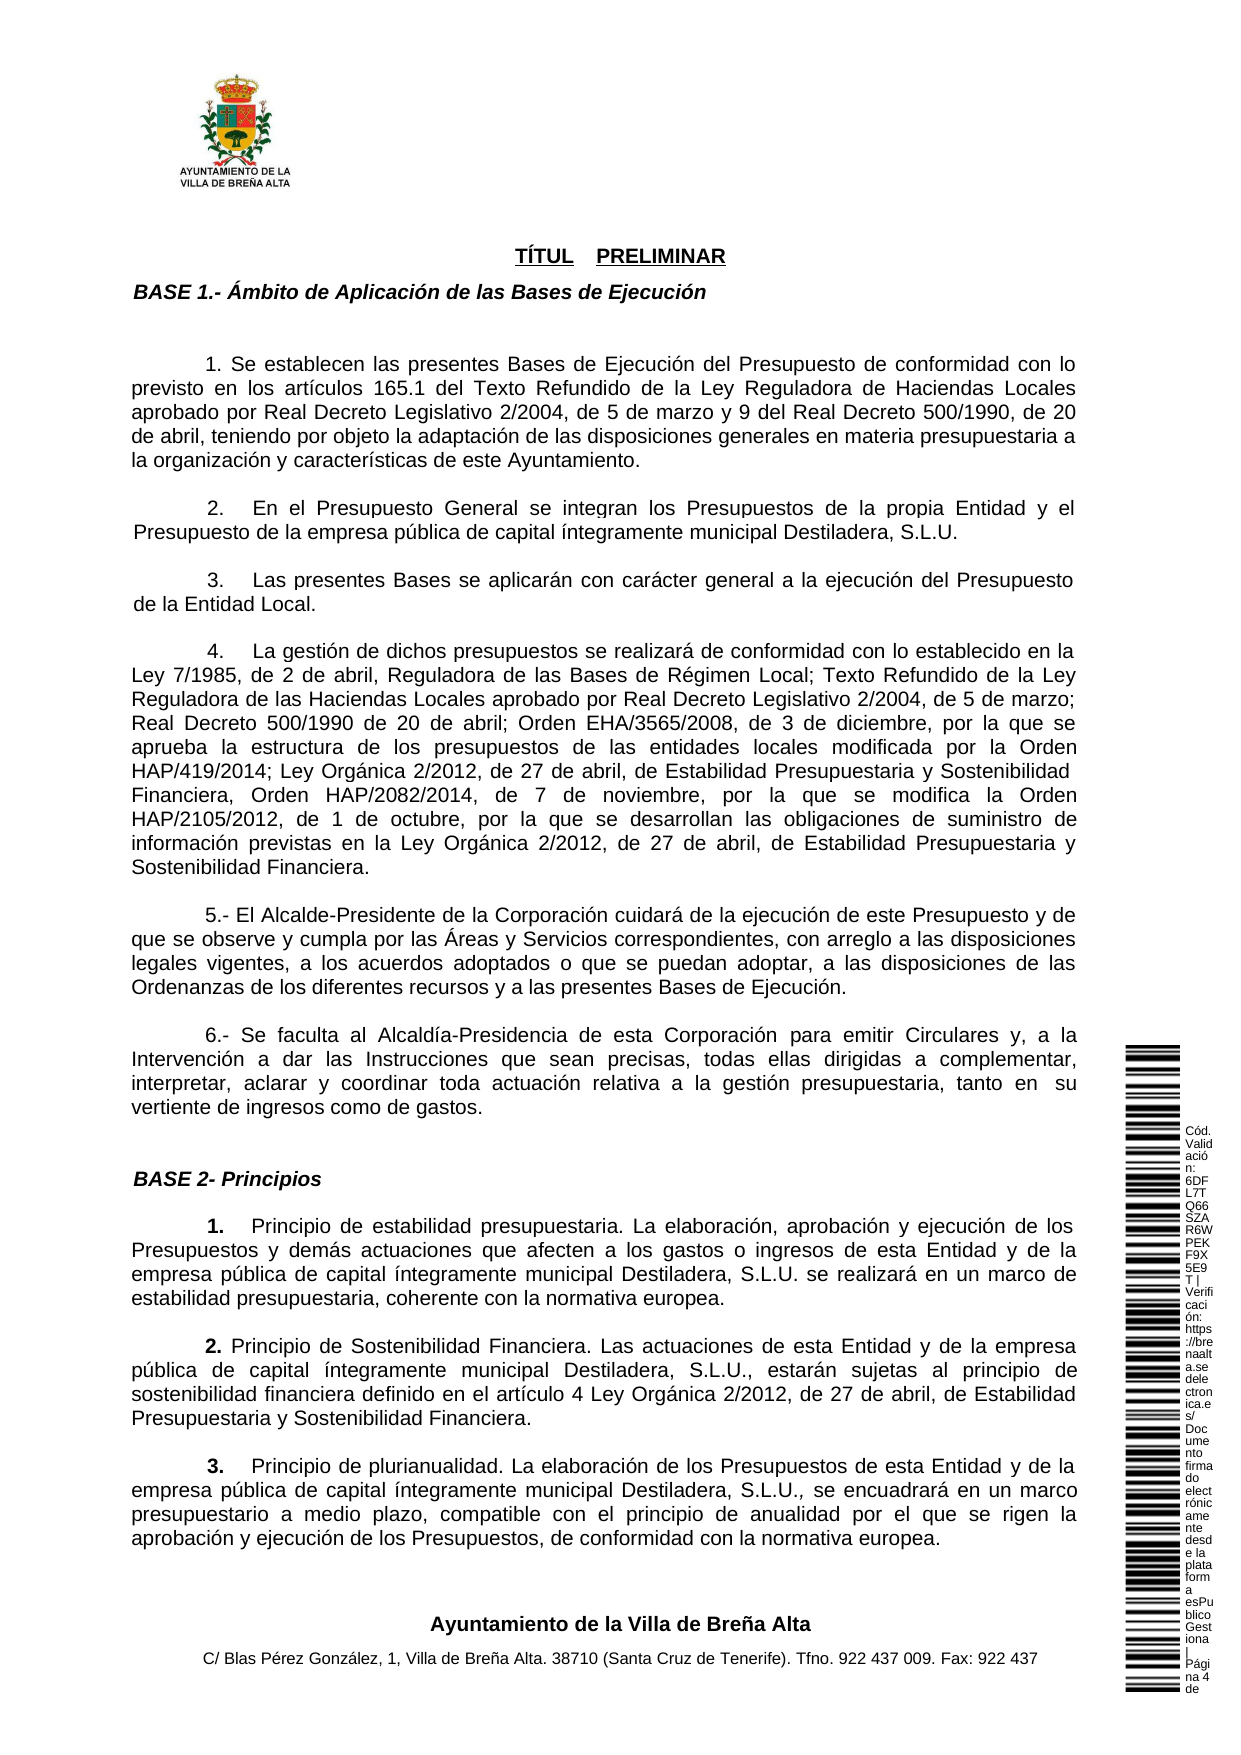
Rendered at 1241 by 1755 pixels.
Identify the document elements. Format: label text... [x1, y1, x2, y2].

text 6.- Se faculta al Alcaldía-Presidencia de esta Corporación para emitir Circulares y, a la Intervención a dar las Instrucciones que sean precisas, todas ellas dirigidas a complementar, interpretar, aclarar y coordinar toda actuación relativa a la gestión presupuestaria, tanto en su vertiente de ingresos como de gastos. [131, 1023, 1077, 1118]
text Principio de estabilidad presupuestaria. La elaboración, aprobación y ejecución de los [251, 1214, 1078, 1237]
text Presupuestos y demás actuaciones que afecten a los gastos o ingresos de esta Entidad y de la empresa pública de capital íntegramente municipal Destiladera, S.L.U. se realizará en un marco de estabilidad presupuestaria, coherente con la normativa europea. [131, 1238, 1078, 1310]
text BASE 2- Principios Generales [133, 1166, 430, 1193]
text Principio de plurianualidad. La elaboración de los Presupuestos de esta Entidad y de la [251, 1454, 1080, 1478]
text Ayuntamiento de la Villa de Breña Alta [187, 1612, 1053, 1636]
text 3. [207, 567, 226, 590]
text Presupuesto de la empresa pública de capital íntegramente municipal Destiladera, S.L.U. [133, 519, 958, 543]
text 1. Se establecen las presentes Bases de Ejecución del Presupuesto de conformidad con lo previsto en los artículos 165.1 del Texto Refundido de la Ley Reguladora de Haciendas Locales aprobado por Real Decreto Legislativo 2/2004, de 5 de marzo y 9 del Real Decreto 500/1990, de 20 de abril, teniendo por objeto la adaptación de las disposiciones generales en materia presupuestaria a la organización y características de este Ayuntamiento. [131, 352, 1077, 472]
text Financiera, Orden HAP/2082/2014, de 7 de noviembre, por la que se modifica la Orden HAP/2105/2012, de 1 de octubre, por la que se desarrollan las obligaciones de suministro de información previstas en la Ley Orgánica 2/2012, de 27 de abril, de Estabilidad Presupuestaria y Sostenibilidad Financiera. [131, 783, 1077, 879]
text Cód. Validación: 6DFL7TQ66SZAR6WPEKF9X5E9T | Verificación: https://brenaalta.sedelectronica.es/ Documento firmado electrónicamente desde la plataforma esPublico Gestiona | Página 4 de 35 [1185, 1126, 1214, 1693]
text La gestión de dichos presupuestos se realizará de conformidad con lo establecido en la [252, 639, 1079, 662]
text Las presentes Bases se aplicarán con carácter general a la ejecución del Presupuesto [252, 567, 1078, 591]
text de la Entidad Local. [133, 591, 318, 615]
text 2. Principio de Sostenibilidad Financiera. Las actuaciones de esta Entidad y de la empresa pública de capital íntegramente municipal Destiladera, S.L.U., estarán sujetas al principio de sostenibilidad financiera definido en el artículo 4 Ley Orgánica 2/2012, de 27 de abril, de Estabilidad Presupuestaria y Sostenibilidad Financiera. [131, 1334, 1078, 1430]
text C/ Blas Pérez González, 1, Villa de Breña Alta. 38710 (Santa Cruz de Tenerife). Tfno. 922 437 009. Fax: 922 437 597 [187, 1648, 1053, 1670]
text TÍTULO PRELIMINAR [515, 244, 727, 268]
text Ley 7/1985, de 2 de abril, Reguladora de las Bases de Régimen Local; Texto Refundido de la Ley Reguladora de las Haciendas Locales aprobado por Real Decreto Legislativo 2/2004, de 5 de marzo; Real Decreto 500/1990 de 20 de abril; Orden EHA/3565/2008, de 3 de diciembre, por la que se aprueba la estructura de los presupuestos de las entidades locales modificada por la Orden HAP/419/2014; Ley Orgánica 2/2012, de 27 de abril, de Estabilidad Presupuestaria y Sostenibilidad [131, 663, 1077, 782]
text 4. [207, 639, 226, 662]
text 2. [207, 496, 226, 518]
text BASE 1.- Ámbito de Aplicación de las Bases de Ejecución [133, 280, 727, 304]
text 3. [207, 1454, 226, 1477]
text 1. [207, 1214, 226, 1237]
text 5.- El Alcalde-Presidente de la Corporación cuidará de la ejecución de este Presupuesto y de que se observe y cumpla por las Áreas y Servicios correspondientes, con arreglo a las disposiciones legales vigentes, a los acuerdos adoptados o que se puedan adoptar, a las disposiciones de las Ordenanzas de los diferentes recursos y a las presentes Bases de Ejecución. [131, 903, 1077, 999]
text empresa pública de capital íntegramente municipal Destiladera, S.L.U., se encuadrará en un marco presupuestario a medio plazo, compatible con el principio de anualidad por el que se rigen la aprobación y ejecución de los Presupuestos, de conformidad con la normativa europea. [131, 1478, 1078, 1550]
text En el Presupuesto General se integran los Presupuestos de la propia Entidad y el [252, 496, 1079, 519]
